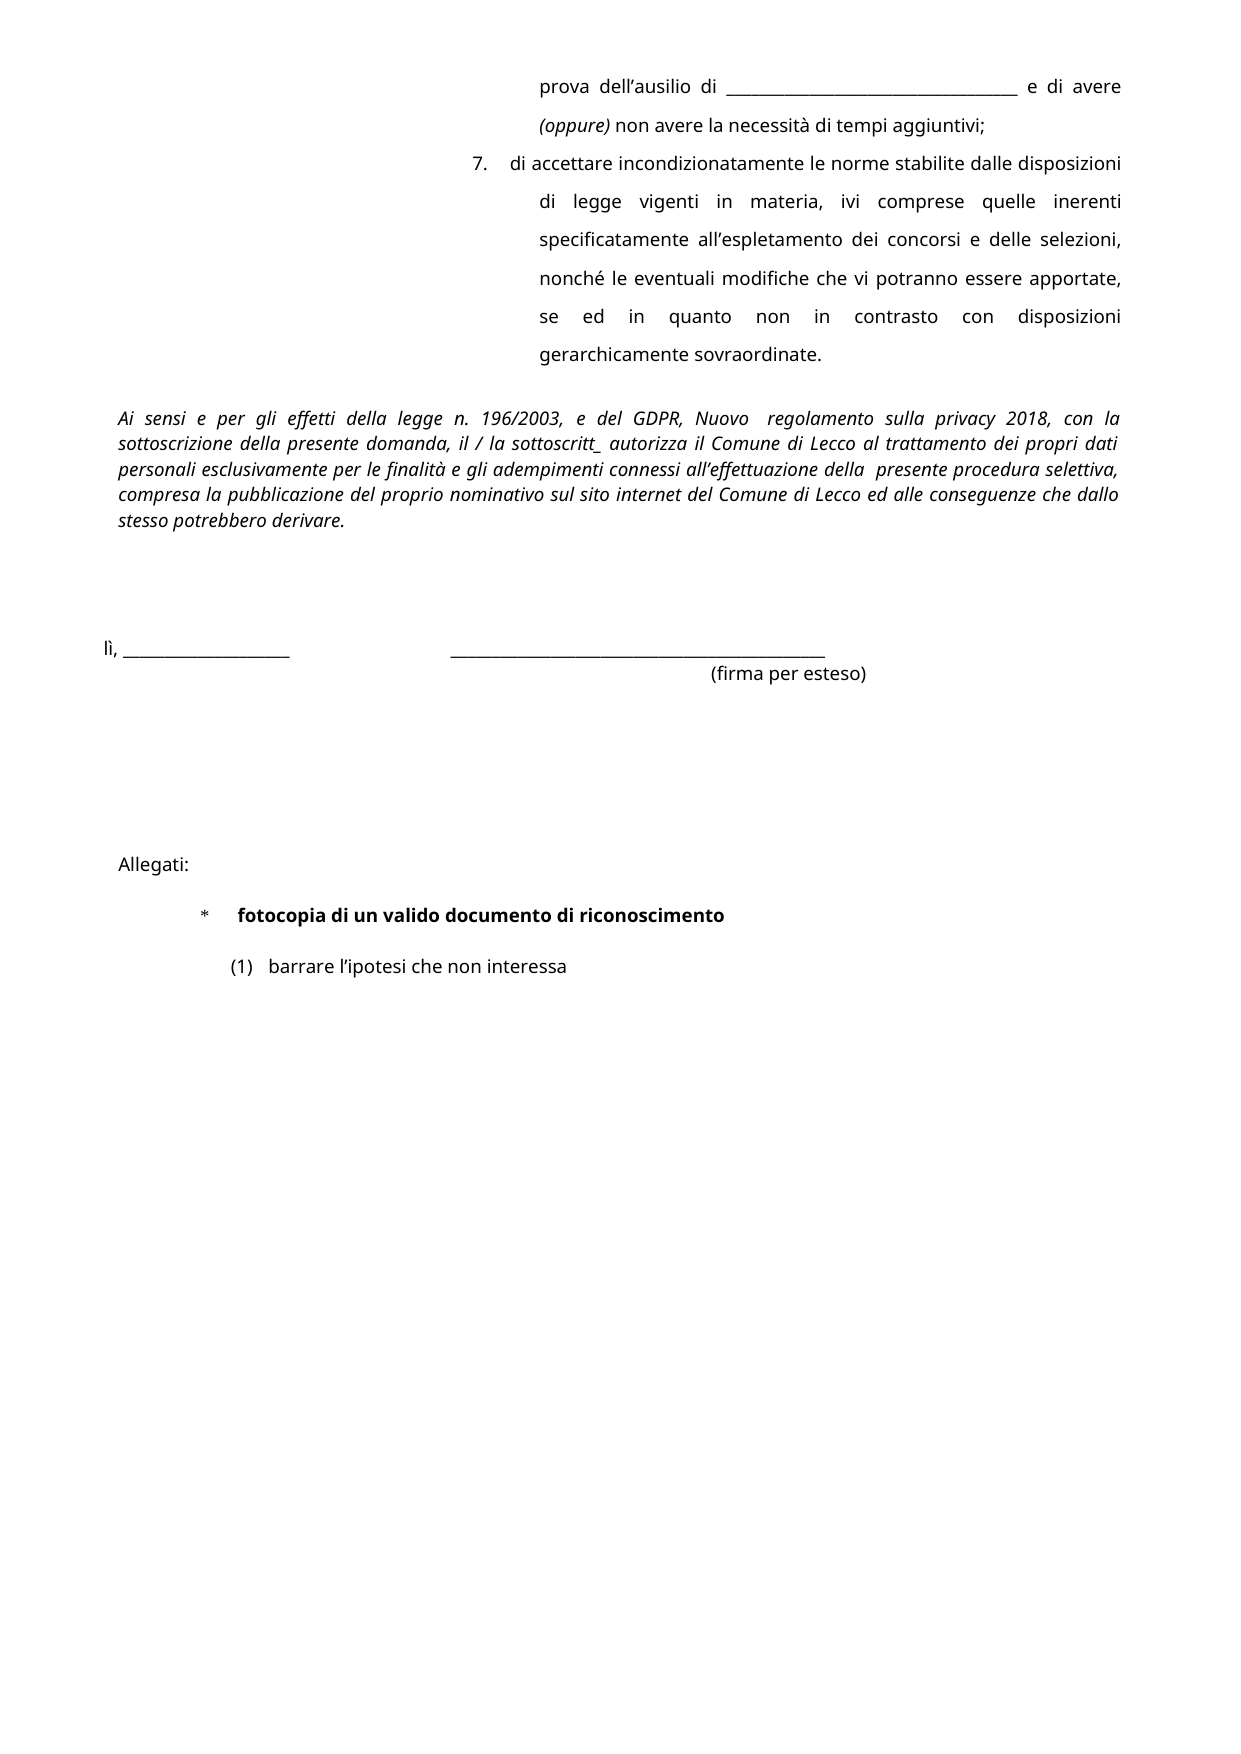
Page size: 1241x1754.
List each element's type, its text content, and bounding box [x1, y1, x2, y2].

list fotocopia di un valido documento di riconoscimento [200, 902, 1122, 928]
text (firma per esteso) [118, 660, 1122, 686]
text Ai sensi e per gli effetti della legge n. 196/2003, e del GDPR, Nuovo regolamento sulla privacy 2018, con la sottoscrizione della presente domanda, il / la sottoscritt_ autorizza il Comune di Lecco al trattamento dei propri dati personali esclusivamente per le finalità e gli adempimenti connessi all’effettuazione della presente procedura selettiva, compresa la pubblicazione del proprio nominativo sul sito internet del Comune di Lecco ed alle conseguenze che dallo stesso potrebbero derivare. [118, 405, 1122, 533]
list di accettare incondizionatamente le norme stabilite dalle disposizioni di legge vigenti in materia, ivi comprese quelle inerenti specificatamente all’espletamento dei concorsi e delle selezioni, nonché le eventuali modifiche che vi potranno essere apportate, se ed in quanto non in contrasto con disposizioni gerarchicamente sovraordinate. [472, 150, 1122, 367]
text Allegati: [118, 851, 1122, 877]
list prova dell’ausilio di ___________________________________ e di avere (oppure) non avere la necessità di tempi aggiuntivi; [472, 74, 1122, 137]
list barrare l’ipotesi che non interessa [231, 953, 1122, 979]
text lì, ____________________ _____________________________________________ [103, 635, 1122, 660]
